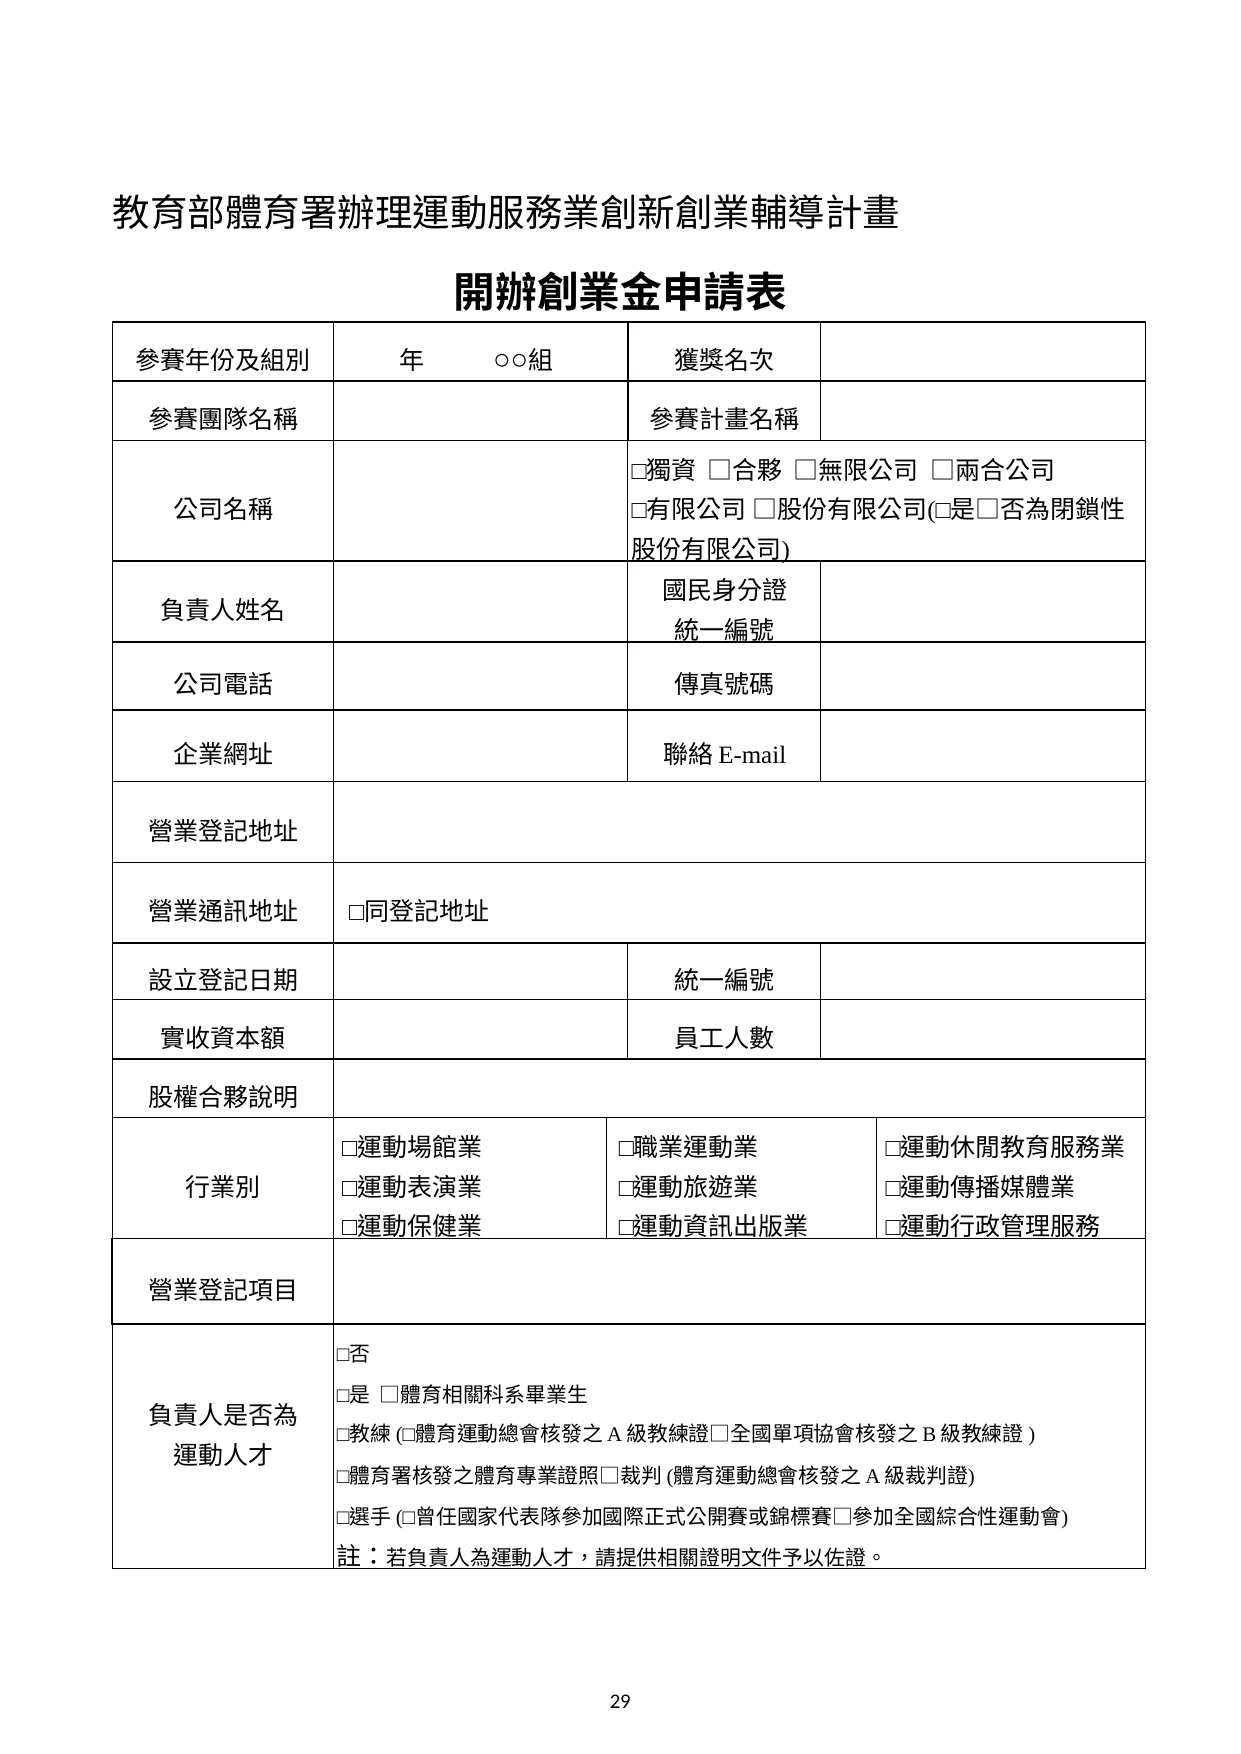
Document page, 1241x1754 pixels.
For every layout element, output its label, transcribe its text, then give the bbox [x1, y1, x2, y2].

table_cell [821, 643, 1145, 709]
table_cell 負責人是否為 運動人才 [113, 1325, 333, 1567]
table_cell 員工人數 [628, 1000, 820, 1058]
table_header 參賽年份及組別 [113, 323, 333, 380]
table_cell 實收資本額 [113, 1000, 333, 1058]
table_cell [334, 1239, 1145, 1323]
table_cell 行業別 [113, 1118, 333, 1237]
table_cell 設立登記日期 [113, 944, 333, 999]
table_cell □體育署核發之體育專業證照□裁判 (體育運動總會核發之A級裁判證) [334, 1445, 1145, 1487]
table_cell 公司電話 [113, 643, 333, 709]
table_cell 參賽計畫名稱 [629, 382, 820, 439]
table_header [821, 323, 1145, 380]
table_cell [334, 382, 627, 439]
table_cell [334, 562, 627, 641]
table_cell [334, 782, 1145, 861]
table_header 年 [334, 323, 489, 380]
table_cell [334, 1000, 627, 1058]
table_cell [821, 382, 1145, 439]
table_cell [821, 1000, 1145, 1058]
table_cell [334, 1060, 1145, 1117]
table_cell 國民身分證 統一編號 [628, 562, 820, 641]
table_cell [334, 441, 627, 560]
table_cell □是 □體育相關科系畢業生 □教練 (□體育運動總會核發之A級教練證□全國單項協會核發之B級教練證 ) [334, 1364, 1145, 1445]
table_cell [821, 711, 1145, 781]
table_cell 公司名稱 [113, 441, 333, 560]
table_cell 企業網址 [113, 711, 333, 781]
table_cell □否 [334, 1325, 1145, 1364]
text 開辦創業金申請表 [112, 242, 1128, 321]
table_cell [334, 711, 627, 781]
table_cell 營業通訊地址 [113, 863, 333, 942]
table_cell [821, 562, 1145, 641]
table_header ○○組 [490, 323, 627, 380]
table_cell □運動休閒教育服務業 □運動傳播媒體業 □運動行政管理服務 [877, 1118, 1145, 1237]
table_cell 統一編號 [628, 944, 820, 999]
table_cell 參賽團隊名稱 [113, 382, 333, 439]
table_cell 聯絡E-mail [628, 711, 820, 781]
table_cell 股權合夥說明 [113, 1060, 333, 1117]
table_cell 傳真號碼 [628, 643, 820, 709]
table_cell □獨資 □合夥 □無限公司 □兩合公司 □有限公司 □股份有限公司(□是□否為閉鎖性股份有限公司) [628, 441, 1145, 560]
text 教育部體育署辦理運動服務業創新創業輔導計畫 [112, 163, 1128, 242]
table_cell [334, 944, 627, 999]
table_cell □選手 (□曾任國家代表隊參加國際正式公開賽或錦標賽□參加全國綜合性運動會) 註：若負責人為運動人才，請提供相關證明文件予以佐證。 [334, 1487, 1145, 1567]
table_cell □同登記地址 [334, 863, 1145, 942]
table_cell 營業登記項目 [113, 1239, 333, 1323]
table_header 獲獎名次 [629, 323, 820, 380]
table_cell □運動場館業 □運動表演業 □運動保健業 [334, 1118, 606, 1237]
table_cell □職業運動業 □運動旅遊業 □運動資訊出版業 [607, 1118, 876, 1237]
table_cell 負責人姓名 [113, 562, 333, 641]
table_cell 營業登記地址 [113, 782, 333, 861]
table_cell [334, 643, 627, 709]
table_cell [821, 944, 1145, 999]
